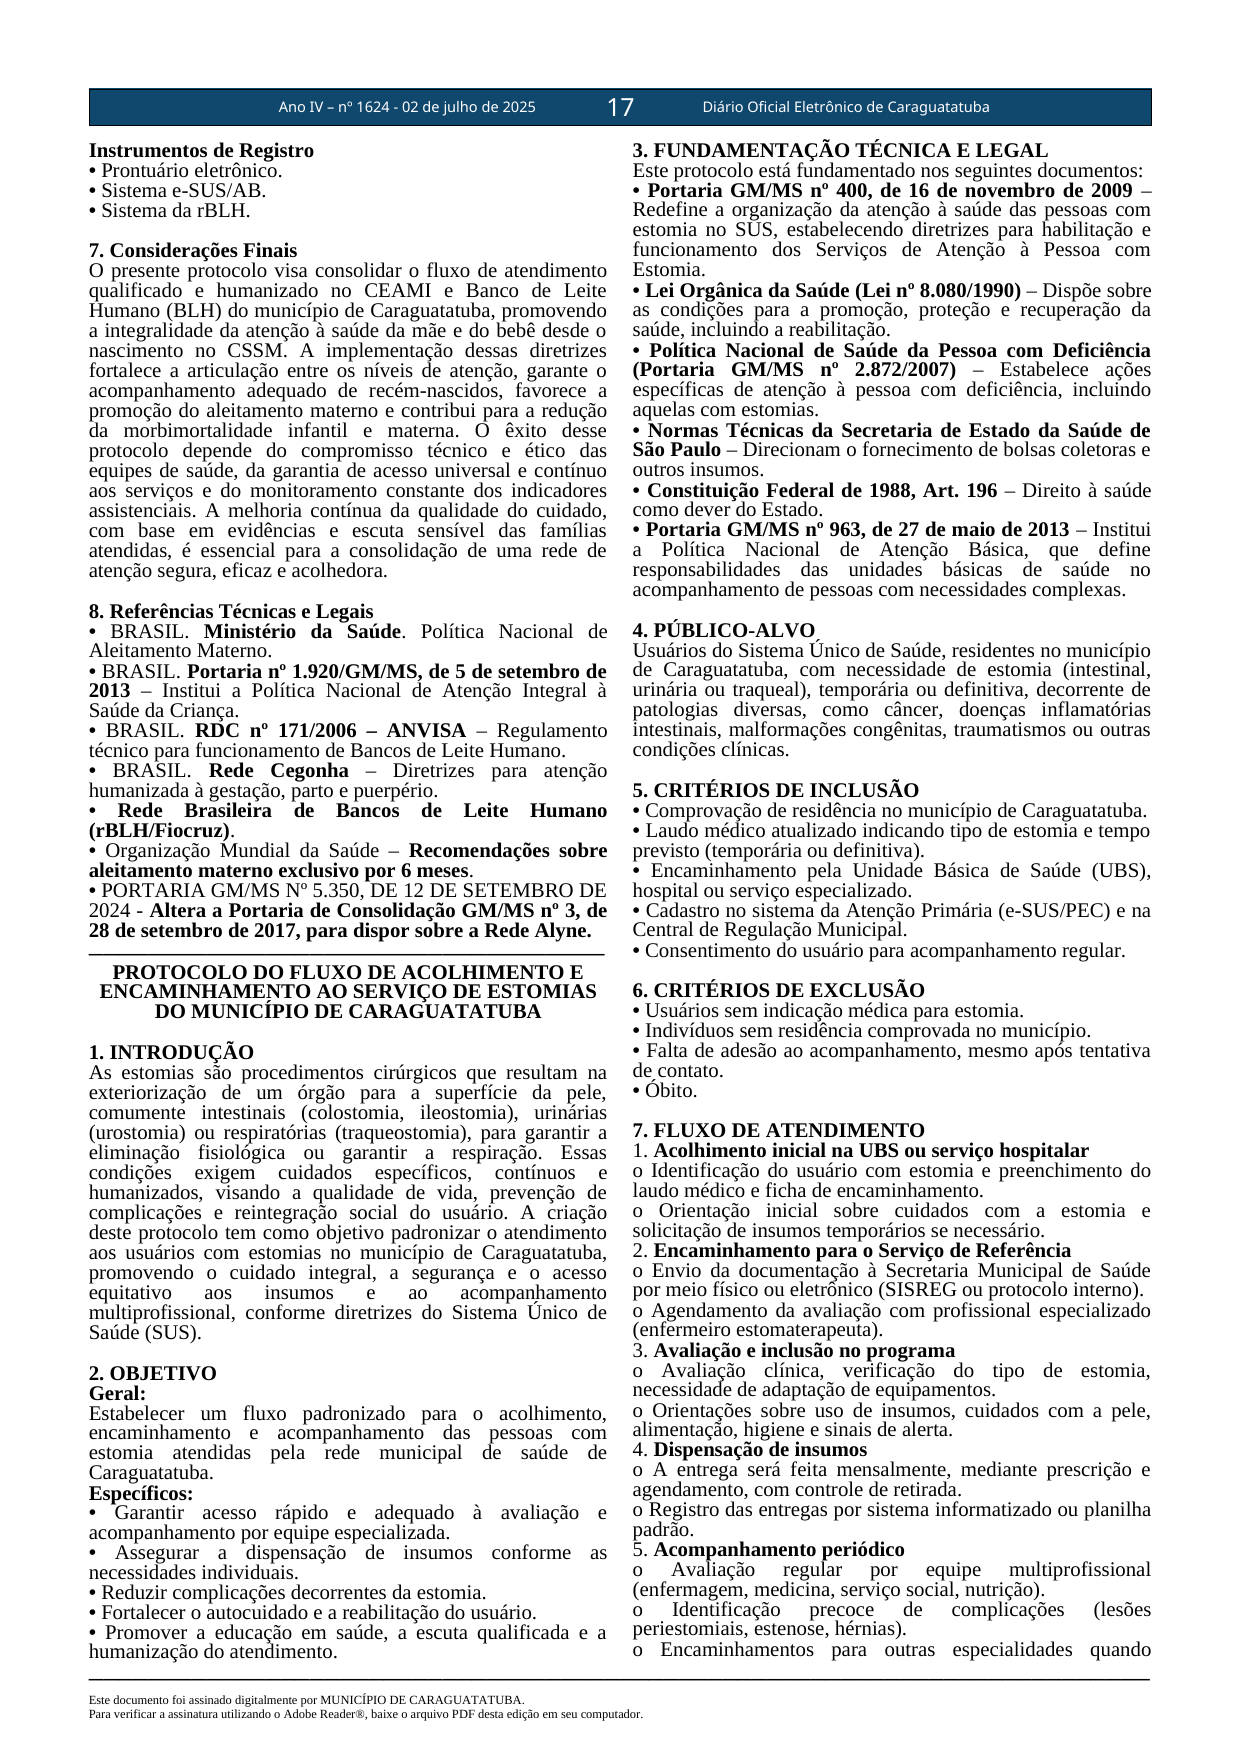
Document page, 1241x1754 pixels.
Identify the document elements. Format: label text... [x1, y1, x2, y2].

text Usuários do Sistema Único de Saúde, residentes no município de Caraguatatuba, com necessidade de estomia (intestinal, urinária ou traqueal), temporária ou definitiva, decorrente de patologias diversas, como câncer, doenças inflamatórias intestinais, malformações congênitas, traumatismos ou outras condições clínicas. [632, 641, 1152, 761]
text • Óbito. [632, 1082, 1152, 1101]
text • Portaria GM/MS nº 400, de 16 de novembro de 2009 – Redefine a organização da atenção à saúde das pessoas com estomia no SUS, estabelecendo diretrizes para habilitação e funcionamento dos Serviços de Atenção à Pessoa com Estomia. [632, 182, 1152, 281]
text 4. PÚBLICO-ALVO [632, 622, 1152, 641]
text ─────────────────────────────────── [88, 942, 608, 963]
text As estomias são procedimentos cirúrgicos que resultam na exteriorização de um órgão para a superfície da pele, comumente intestinais (colostomia, ileostomia), urinárias (urostomia) ou respiratórias (traqueostomia), para garantir a eliminação fisiológica ou garantir a respiração. Essas condições exigem cuidados específicos, contínuos e humanizados, visando a qualidade de vida, prevenção de complicações e reintegração social do usuário. A criação deste protocolo tem como objetivo padronizar o atendimento aos usuários com estomias no município de Caraguatatuba, promovendo o cuidado integral, a segurança e o acesso equitativo aos insumos e ao acompanhamento multiprofissional, conforme diretrizes do Sistema Único de Saúde (SUS). [88, 1064, 608, 1344]
text 7. Considerações Finais [88, 242, 608, 262]
text o Avaliação clínica, verificação do tipo de estomia, necessidade de adaptação de equipamentos. [632, 1361, 1152, 1401]
text o Agendamento da avaliação com profissional especializado (enfermeiro estomaterapeuta). [632, 1301, 1152, 1341]
text • Prontuário eletrônico. [88, 162, 608, 182]
text 1. Acolhimento inicial na UBS ou serviço hospitalar [632, 1142, 1152, 1162]
text Este protocolo está fundamentado nos seguintes documentos: [632, 162, 1152, 182]
text o Orientação inicial sobre cuidados com a estomia e solicitação de insumos temporários se necessário. [632, 1202, 1152, 1242]
text Geral: [88, 1384, 608, 1404]
text • BRASIL. Rede Cegonha – Diretrizes para atenção humanizada à gestação, parto e puerpério. [88, 762, 608, 802]
text • Fortalecer o autocuidado e a reabilitação do usuário. [88, 1604, 608, 1623]
text • Normas Técnicas da Secretaria de Estado da Saúde de São Paulo – Direcionam o fornecimento de bolsas coletoras e outros insumos. [632, 421, 1152, 481]
text Estabelecer um fluxo padronizado para o acolhimento, encaminhamento e acompanhamento das pessoas com estomia atendidas pela rede municipal de saúde de Caraguatatuba. [88, 1404, 608, 1484]
text • Comprovação de residência no município de Caraguatatuba. [632, 802, 1152, 822]
text • Laudo médico atualizado indicando tipo de estomia e tempo previsto (temporária ou definitiva). [632, 822, 1152, 862]
text • Portaria GM/MS nº 963, de 27 de maio de 2013 – Institui a Política Nacional de Atenção Básica, que define responsabilidades das unidades básicas de saúde no acompanhamento de pessoas com necessidades complexas. [632, 521, 1152, 601]
text 5. Acompanhamento periódico [632, 1541, 1152, 1561]
text • Falta de adesão ao acompanhamento, mesmo após tentativa de contato. [632, 1042, 1152, 1082]
text 5. CRITÉRIOS DE INCLUSÃO [632, 782, 1152, 802]
text PROTOCOLO DO FLUXO DE ACOLHIMENTO E ENCAMINHAMENTO AO SERVIÇO DE ESTOMIAS DO MUNICÍPIO DE CARAGUATATUBA [88, 963, 608, 1023]
text o Orientações sobre uso de insumos, cuidados com a pele, alimentação, higiene e sinais de alerta. [632, 1401, 1152, 1441]
text • Promover a educação em saúde, a escuta qualificada e a humanização do atendimento. [88, 1623, 608, 1663]
text O presente protocolo visa consolidar o fluxo de atendimento qualificado e humanizado no CEAMI e Banco de Leite Humano (BLH) do município de Caraguatatuba, promovendo a integralidade da atenção à saúde da mãe e do bebê desde o nascimento no CSSM. A implementação dessas diretrizes fortalece a articulação entre os níveis de atenção, garante o acompanhamento adequado de recém-nascidos, favorece a promoção do aleitamento materno e contribui para a redução da morbimortalidade infantil e materna. O êxito desse protocolo depende do compromisso técnico e ético das equipes de saúde, da garantia de acesso universal e contínuo aos serviços e do monitoramento constante dos indicadores assistenciais. A melhoria contínua da qualidade do cuidado, com base em evidências e escuta sensível das famílias atendidas, é essencial para a consolidação de uma rede de atenção segura, eficaz e acolhedora. [88, 262, 608, 582]
text 3. Avaliação e inclusão no programa [632, 1341, 1152, 1361]
text • Assegurar a dispensação de insumos conforme as necessidades individuais. [88, 1544, 608, 1584]
text o A entrega será feita mensalmente, mediante prescrição e agendamento, com controle de retirada. [632, 1461, 1152, 1501]
text o Identificação do usuário com estomia e preenchimento do laudo médico e ficha de encaminhamento. [632, 1162, 1152, 1202]
text • Sistema e-SUS/AB. [88, 182, 608, 201]
text • Organização Mundial da Saúde – Recomendações sobre aleitamento materno exclusivo por 6 meses. [88, 842, 608, 882]
text o Envio da documentação à Secretaria Municipal de Saúde por meio físico ou eletrônico (SISREG ou protocolo interno). [632, 1262, 1152, 1301]
text o Avaliação regular por equipe multiprofissional (enfermagem, medicina, serviço social, nutrição). [632, 1561, 1152, 1601]
text • Consentimento do usuário para acompanhamento regular. [632, 941, 1152, 961]
text 3. FUNDAMENTAÇÃO TÉCNICA E LEGAL [632, 142, 1152, 162]
text • BRASIL. Ministério da Saúde. Política Nacional de Aleitamento Materno. [88, 622, 608, 662]
text • Encaminhamento pela Unidade Básica de Saúde (UBS), hospital ou serviço especializado. [632, 862, 1152, 902]
text 6. CRITÉRIOS DE EXCLUSÃO [632, 982, 1152, 1002]
text Instrumentos de Registro [88, 142, 608, 162]
text • BRASIL. Portaria nº 1.920/GM/MS, de 5 de setembro de 2013 – Institui a Política Nacional de Atenção Integral à Saúde da Criança. [88, 662, 608, 722]
text • Rede Brasileira de Bancos de Leite Humano (rBLH/Fiocruz). [88, 802, 608, 842]
text 1. INTRODUÇÃO [88, 1044, 608, 1064]
text Específicos: [88, 1484, 608, 1504]
text 2. Encaminhamento para o Serviço de Referência [632, 1242, 1152, 1262]
text • Portaria GM/ms Nº 5.350, DE 12 DE setembro DE 2024 - Altera a Portaria de Consolidação GM/MS nº 3, de 28 de setembro de 2017, para dispor sobre a Rede Alyne. [88, 882, 608, 942]
text o Registro das entregas por sistema informatizado ou planilha padrão. [632, 1501, 1152, 1541]
text • Constituição Federal de 1988, Art. 196 – Direito à saúde como dever do Estado. [632, 481, 1152, 521]
text 8. Referências Técnicas e Legais [88, 602, 608, 622]
text 4. Dispensação de insumos [632, 1441, 1152, 1461]
text • Reduzir complicações decorrentes da estomia. [88, 1584, 608, 1604]
text o Identificação precoce de complicações (lesões periestomiais, estenose, hérnias). [632, 1601, 1152, 1640]
text 7. FLUXO DE ATENDIMENTO [632, 1122, 1152, 1142]
text • Usuários sem indicação médica para estomia. [632, 1002, 1152, 1022]
text • Lei Orgânica da Saúde (Lei nº 8.080/1990) – Dispõe sobre as condições para a promoção, proteção e recuperação da saúde, incluindo a reabilitação. [632, 281, 1152, 341]
text • BRASIL. RDC nº 171/2006 – ANVISA – Regulamento técnico para funcionamento de Bancos de Leite Humano. [88, 722, 608, 762]
text • Política Nacional de Saúde da Pessoa com Deficiência (Portaria GM/MS nº 2.872/2007) – Estabelece ações específicas de atenção à pessoa com deficiência, incluindo aquelas com estomias. [632, 341, 1152, 421]
text • Cadastro no sistema da Atenção Primária (e-SUS/PEC) e na Central de Regulação Municipal. [632, 902, 1152, 941]
text • Sistema da rBLH. [88, 201, 608, 221]
text • Indivíduos sem residência comprovada no município. [632, 1022, 1152, 1042]
text o Encaminhamentos para outras especialidades quando [632, 1640, 1152, 1660]
text 2. OBJETIVO [88, 1364, 608, 1384]
text • Garantir acesso rápido e adequado à avaliação e acompanhamento por equipe especializada. [88, 1504, 608, 1544]
